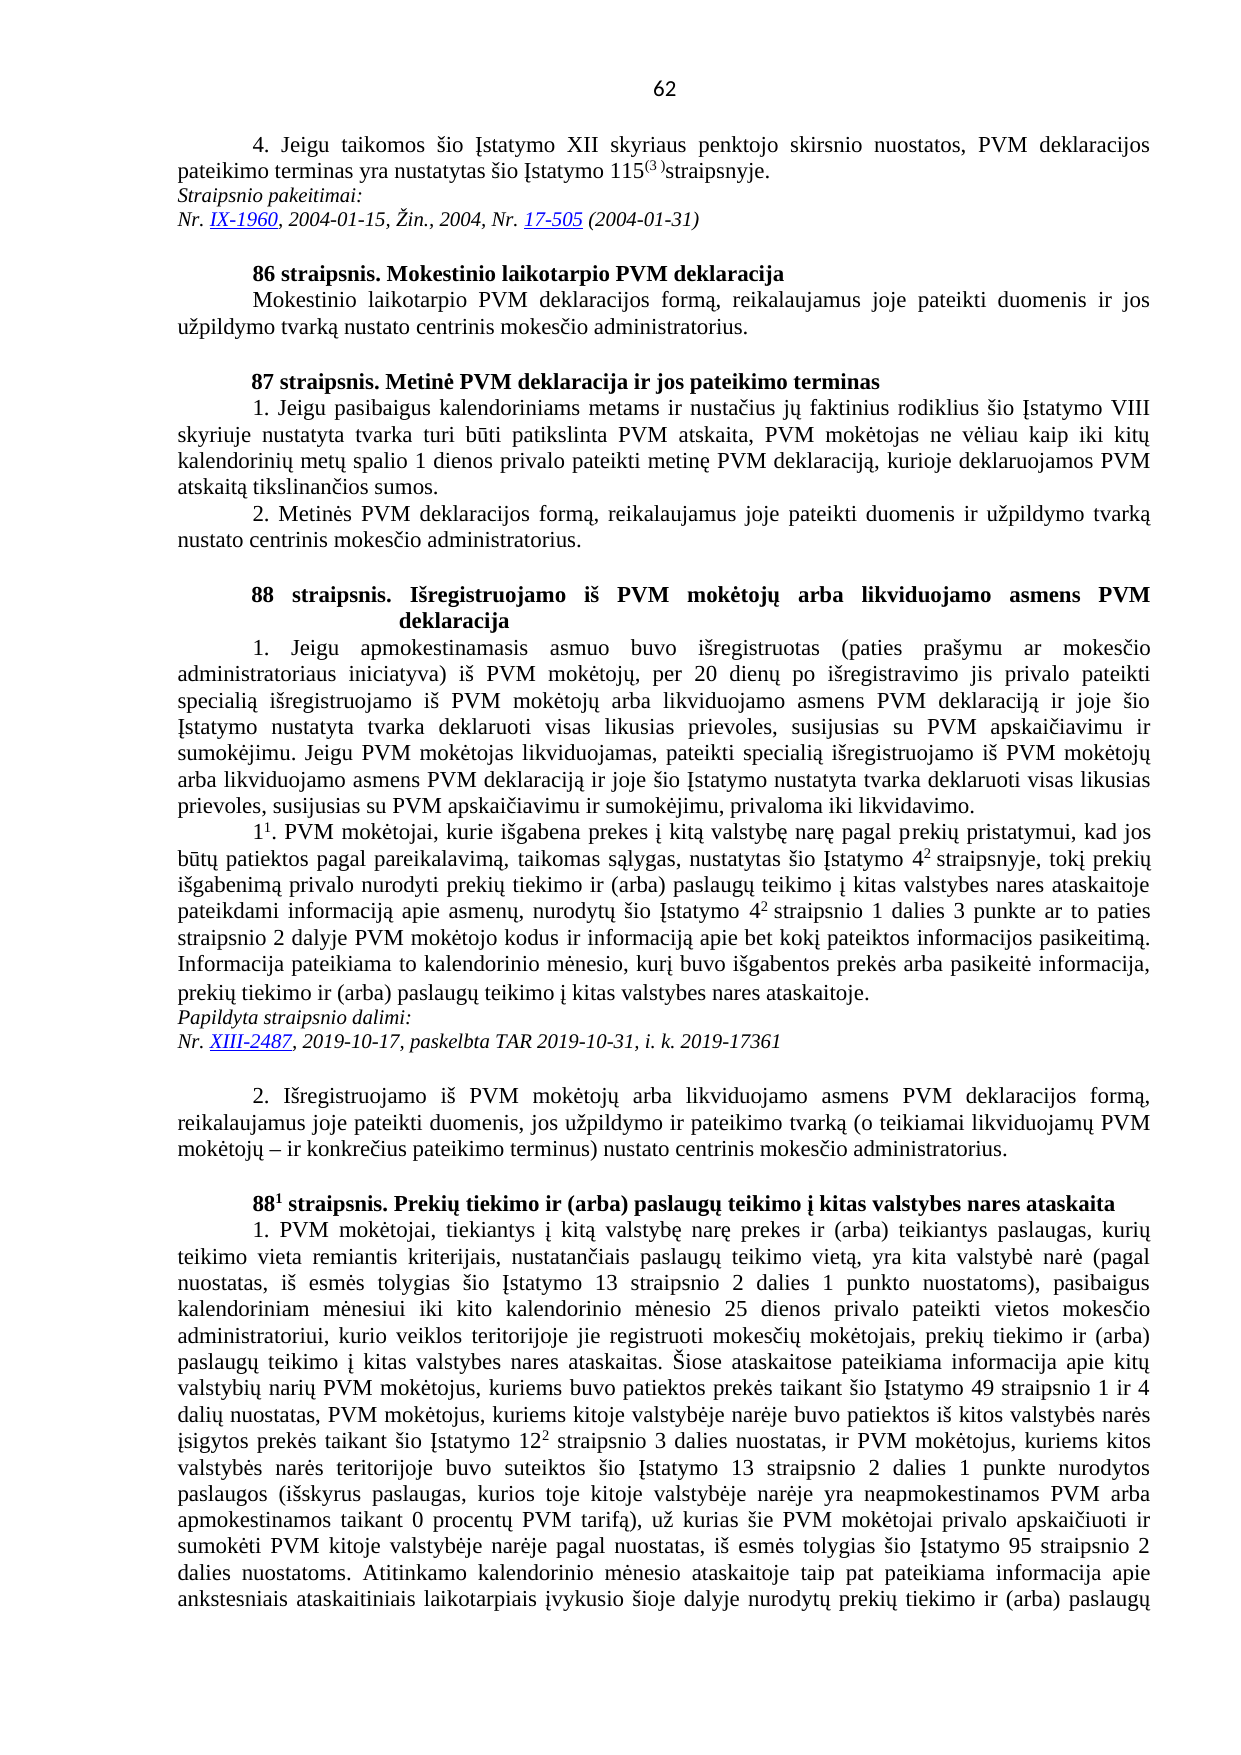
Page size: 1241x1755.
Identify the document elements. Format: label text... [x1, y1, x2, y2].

text 2. Metinės PVM deklaracijos formą, reikalaujamus joje pateikti duomenis ir užpildymo tvarką nustato centrinis mokesčio administratorius. [177, 500, 1152, 552]
text 1. PVM mokėtojai, tiekiantys į kitą valstybę narę prekes ir (arba) teikiantys paslaugas, kurių teikimo vieta remiantis kriterijais, nustatančiais paslaugų teikimo vietą, yra kita valstybė narė (pagal nuostatas, iš esmės tolygias šio Įstatymo 13 straipsnio 2 dalies 1 punkto nuostatoms), pasibaigus kalendoriniam mėnesiui iki kito kalendorinio mėnesio 25 dienos privalo pateikti vietos mokesčio administratoriui, kurio veiklos teritorijoje jie registruoti mokesčių mokėtojais, prekių tiekimo ir (arba) paslaugų teikimo į kitas valstybes nares ataskaitas. Šiose ataskaitose pateikiama informacija apie kitų valstybių narių PVM mokėtojus, kuriems buvo patiektos prekės taikant šio Įstatymo 49 straipsnio 1 ir 4 dalių nuostatas, PVM mokėtojus, kuriems kitoje valstybėje narėje buvo patiektos iš kitos valstybės narės įsigytos prekės taikant šio Įstatymo 122 straipsnio 3 dalies nuostatas, ir PVM mokėtojus, kuriems kitos valstybės narės teritorijoje buvo suteiktos šio Įstatymo 13 straipsnio 2 dalies 1 punkte nurodytos paslaugos (išskyrus paslaugas, kurios toje kitoje valstybėje narėje yra neapmokestinamos PVM arba apmokestinamos taikant 0 procentų PVM tarifą), už kurias šie PVM mokėtojai privalo apskaičiuoti ir sumokėti PVM kitoje valstybėje narėje pagal nuostatas, iš esmės tolygias šio Įstatymo 95 straipsnio 2 dalies nuostatoms. Atitinkamo kalendorinio mėnesio ataskaitoje taip pat pateikiama informacija apie ankstesniais ataskaitiniais laikotarpiais įvykusio šioje dalyje nurodytų prekių tiekimo ir (arba) paslaugų [177, 1216, 1152, 1612]
text Nr. IX-1960, 2004-01-15, Žin., 2004, Nr. 17-505 (2004-01-31) [177, 207, 1152, 231]
text 881 straipsnis. Prekių tiekimo ir (arba) paslaugų teikimo į kitas valstybes nares ataskaita [252, 1190, 1152, 1216]
text Nr. XIII-2487, 2019-10-17, paskelbta TAR 2019-10-31, i. k. 2019-17361 [177, 1029, 1152, 1053]
text 2. Išregistruojamo iš PVM mokėtojų arba likviduojamo asmens PVM deklaracijos formą, reikalaujamus joje pateikti duomenis, jos užpildymo ir pateikimo tvarką (o teikiamai likviduojamų PVM mokėtojų – ir konkrečius pateikimo terminus) nustato centrinis mokesčio administratorius. [177, 1082, 1152, 1161]
text 1. Jeigu pasibaigus kalendoriniams metams ir nustačius jų faktinius rodiklius šio Įstatymo VIII skyriuje nustatyta tvarka turi būti patikslinta PVM atskaita, PVM mokėtojas ne vėliau kaip iki kitų kalendorinių metų spalio 1 dienos privalo pateikti metinę PVM deklaraciją, kurioje deklaruojamos PVM atskaitą tikslinančios sumos. [177, 394, 1152, 500]
text 4. Jeigu taikomos šio Įstatymo XII skyriaus penktojo skirsnio nuostatos, PVM deklaracijos pateikimo terminas yra nustatytas šio Įstatymo 115(3 )straipsnyje. [177, 131, 1152, 183]
text Straipsnio pakeitimai: [177, 183, 1152, 207]
text 1. Jeigu apmokestinamasis asmuo buvo išregistruotas (paties prašymu ar mokesčio administratoriaus iniciatyva) iš PVM mokėtojų, per 20 dienų po išregistravimo jis privalo pateikti specialią išregistruojamo iš PVM mokėtojų arba likviduojamo asmens PVM deklaraciją ir joje šio Įstatymo nustatyta tvarka deklaruoti visas likusias prievoles, susijusias su PVM apskaičiavimu ir sumokėjimu. Jeigu PVM mokėtojas likviduojamas, pateikti specialią išregistruojamo iš PVM mokėtojų arba likviduojamo asmens PVM deklaraciją ir joje šio Įstatymo nustatyta tvarka deklaruoti visas likusias prievoles, susijusias su PVM apskaičiavimu ir sumokėjimu, privaloma iki likvidavimo. [177, 634, 1152, 818]
text 86 straipsnis. Mokestinio laikotarpio PVM deklaracija [177, 260, 1152, 287]
text 88 straipsnis. Išregistruojamo iš PVM mokėtojų arba likviduojamo asmens PVM deklaracija [251, 581, 1152, 634]
text 87 straipsnis. Metinė PVM deklaracija ir jos pateikimo terminas [177, 368, 1152, 394]
text Mokestinio laikotarpio PVM deklaracijos formą, reikalaujamus joje pateikti duomenis ir jos užpildymo tvarką nustato centrinis mokesčio administratorius. [177, 287, 1152, 339]
text 11. PVM mokėtojai, kurie išgabena prekes į kitą valstybę narę pagal prekių pristatymui, kad jos būtų patiektos pagal pareikalavimą, taikomas sąlygas, nustatytas šio Įstatymo 42 straipsnyje, tokį prekių išgabenimą privalo nurodyti prekių tiekimo ir (arba) paslaugų teikimo į kitas valstybes nares ataskaitoje pateikdami informaciją apie asmenų, nurodytų šio Įstatymo 42 straipsnio 1 dalies 3 punkte ar to paties straipsnio 2 dalyje PVM mokėtojo kodus ir informaciją apie bet kokį pateiktos informacijos pasikeitimą. Informacija pateikiama to kalendorinio mėnesio, kurį buvo išgabentos prekės arba pasikeitė informacija, prekių tiekimo ir (arba) paslaugų teikimo į kitas valstybes nares ataskaitoje. [177, 818, 1152, 1005]
text Papildyta straipsnio dalimi: [177, 1005, 1152, 1029]
